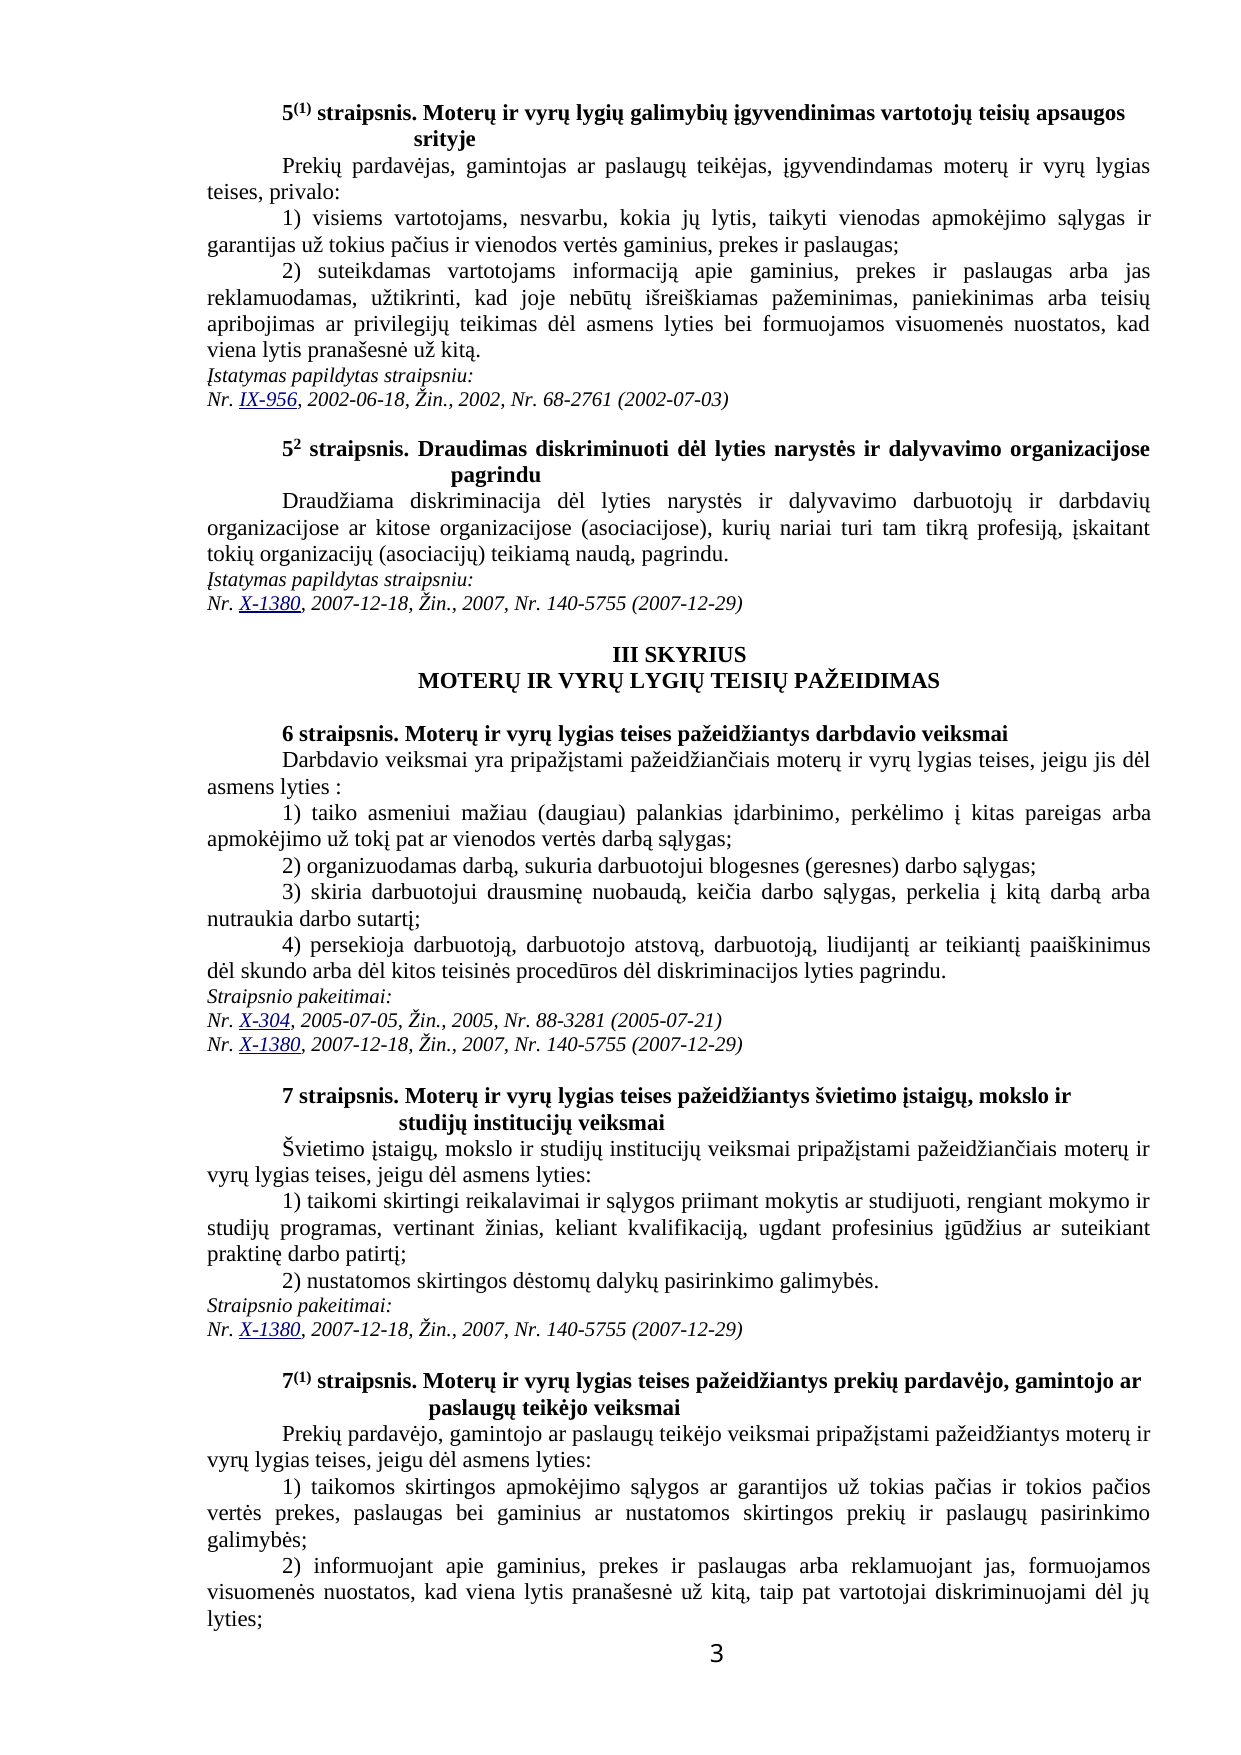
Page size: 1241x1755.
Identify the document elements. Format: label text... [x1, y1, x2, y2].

text 3) skiria darbuotojui drausminę nuobaudą, keičia darbo sąlygas, perkelia į kitą darbą arba nutraukia darbo sutartį; [207, 878, 1152, 931]
text 52 straipsnis. Draudimas diskriminuoti dėl lyties narystės ir dalyvavimo organizacijose pagrindu [282, 435, 1152, 487]
text 7 straipsnis. Moterų ir vyrų lygias teises pažeidžiantys švietimo įstaigų, mokslo ir [282, 1082, 1152, 1108]
text 4) persekioja darbuotoją, darbuotojo atstovą, darbuotoją, liudijantį ar teikiantį paaiškinimus dėl skundo arba dėl kitos teisinės procedūros dėl diskriminacijos lyties pagrindu. [207, 931, 1152, 984]
text Nr. X-1380, 2007-12-18, Žin., 2007, Nr. 140-5755 (2007-12-29) [207, 1317, 1152, 1341]
text Prekių pardavėjas, gamintojas ar paslaugų teikėjas, įgyvendindamas moterų ir vyrų lygias teises, privalo: [207, 152, 1152, 204]
text 2) suteikdamas vartotojams informaciją apie gaminius, prekes ir paslaugas arba jas reklamuodamas, užtikrinti, kad joje nebūtų išreiškiamas pažeminimas, paniekinimas arba teisių apribojimas ar privilegijų teikimas dėl asmens lyties bei formuojamos visuomenės nuostatos, kad viena lytis pranašesnė už kitą. [207, 257, 1152, 363]
text 6 straipsnis. Moterų ir vyrų lygias teises pažeidžiantys darbdavio veiksmai [207, 720, 1152, 746]
text srityje [413, 125, 1152, 152]
text III SKYRIUS [207, 641, 1152, 667]
text Įstatymas papildytas straipsniu: [207, 363, 1152, 387]
text Straipsnio pakeitimai: [207, 984, 1152, 1008]
text Straipsnio pakeitimai: [207, 1293, 1152, 1317]
text Nr. X-1380, 2007-12-18, Žin., 2007, Nr. 140-5755 (2007-12-29) [207, 591, 1152, 615]
text 7(1) straipsnis. Moterų ir vyrų lygias teises pažeidžiantys prekių pardavėjo, gamintojo ar [282, 1367, 1152, 1394]
text Darbdavio veiksmai yra pripažįstami pažeidžiančiais moterų ir vyrų lygias teises, jeigu jis dėl asmens lyties : [207, 746, 1152, 799]
text 5(1) straipsnis. Moterų ir vyrų lygių galimybių įgyvendinimas vartotojų teisių apsaugos [282, 99, 1152, 125]
text 2) nustatomos skirtingos dėstomų dalykų pasirinkimo galimybės. [207, 1267, 1152, 1293]
text paslaugų teikėjo veiksmai [428, 1394, 1152, 1420]
text Įstatymas papildytas straipsniu: [207, 567, 1152, 591]
text Nr. X-304, 2005-07-05, Žin., 2005, Nr. 88-3281 (2005-07-21) [207, 1008, 1152, 1032]
text Nr. IX-956, 2002-06-18, Žin., 2002, Nr. 68-2761 (2002-07-03) [207, 387, 1152, 411]
text MOTERŲ IR VYRŲ LYGIŲ TEISIŲ PAŽEIDIMAS [207, 667, 1152, 694]
text studijų institucijų veiksmai [399, 1108, 1152, 1135]
text 1) taikomi skirtingi reikalavimai ir sąlygos priimant mokytis ar studijuoti, rengiant mokymo ir studijų programas, vertinant žinias, keliant kvalifikaciją, ugdant profesinius įgūdžius ar suteikiant praktinę darbo patirtį; [207, 1188, 1152, 1267]
text 2) informuojant apie gaminius, prekes ir paslaugas arba reklamuojant jas, formuojamos visuomenės nuostatos, kad viena lytis pranašesnė už kitą, taip pat vartotojai diskriminuojami dėl jų lyties; [207, 1552, 1152, 1631]
text 2) organizuodamas darbą, sukuria darbuotojui blogesnes (geresnes) darbo sąlygas; [207, 852, 1152, 878]
text 1) taiko asmeniui mažiau (daugiau) palankias įdarbinimo, perkėlimo į kitas pareigas arba apmokėjimo už tokį pat ar vienodos vertės darbą sąlygas; [207, 799, 1152, 852]
text Draudžiama diskriminacija dėl lyties narystės ir dalyvavimo darbuotojų ir darbdavių organizacijose ar kitose organizacijose (asociacijose), kurių nariai turi tam tikrą profesiją, įskaitant tokių organizacijų (asociacijų) teikiamą naudą, pagrindu. [207, 487, 1152, 567]
text Švietimo įstaigų, mokslo ir studijų institucijų veiksmai pripažįstami pažeidžiančiais moterų ir vyrų lygias teises, jeigu dėl asmens lyties: [207, 1135, 1152, 1188]
text Nr. X-1380, 2007-12-18, Žin., 2007, Nr. 140-5755 (2007-12-29) [207, 1032, 1152, 1056]
text 1) visiems vartotojams, nesvarbu, kokia jų lytis, taikyti vienodas apmokėjimo sąlygas ir garantijas už tokius pačius ir vienodos vertės gaminius, prekes ir paslaugas; [207, 204, 1152, 257]
text Prekių pardavėjo, gamintojo ar paslaugų teikėjo veiksmai pripažįstami pažeidžiantys moterų ir vyrų lygias teises, jeigu dėl asmens lyties: [207, 1420, 1152, 1473]
text 1) taikomos skirtingos apmokėjimo sąlygos ar garantijos už tokias pačias ir tokios pačios vertės prekes, paslaugas bei gaminius ar nustatomos skirtingos prekių ir paslaugų pasirinkimo galimybės; [207, 1473, 1152, 1552]
